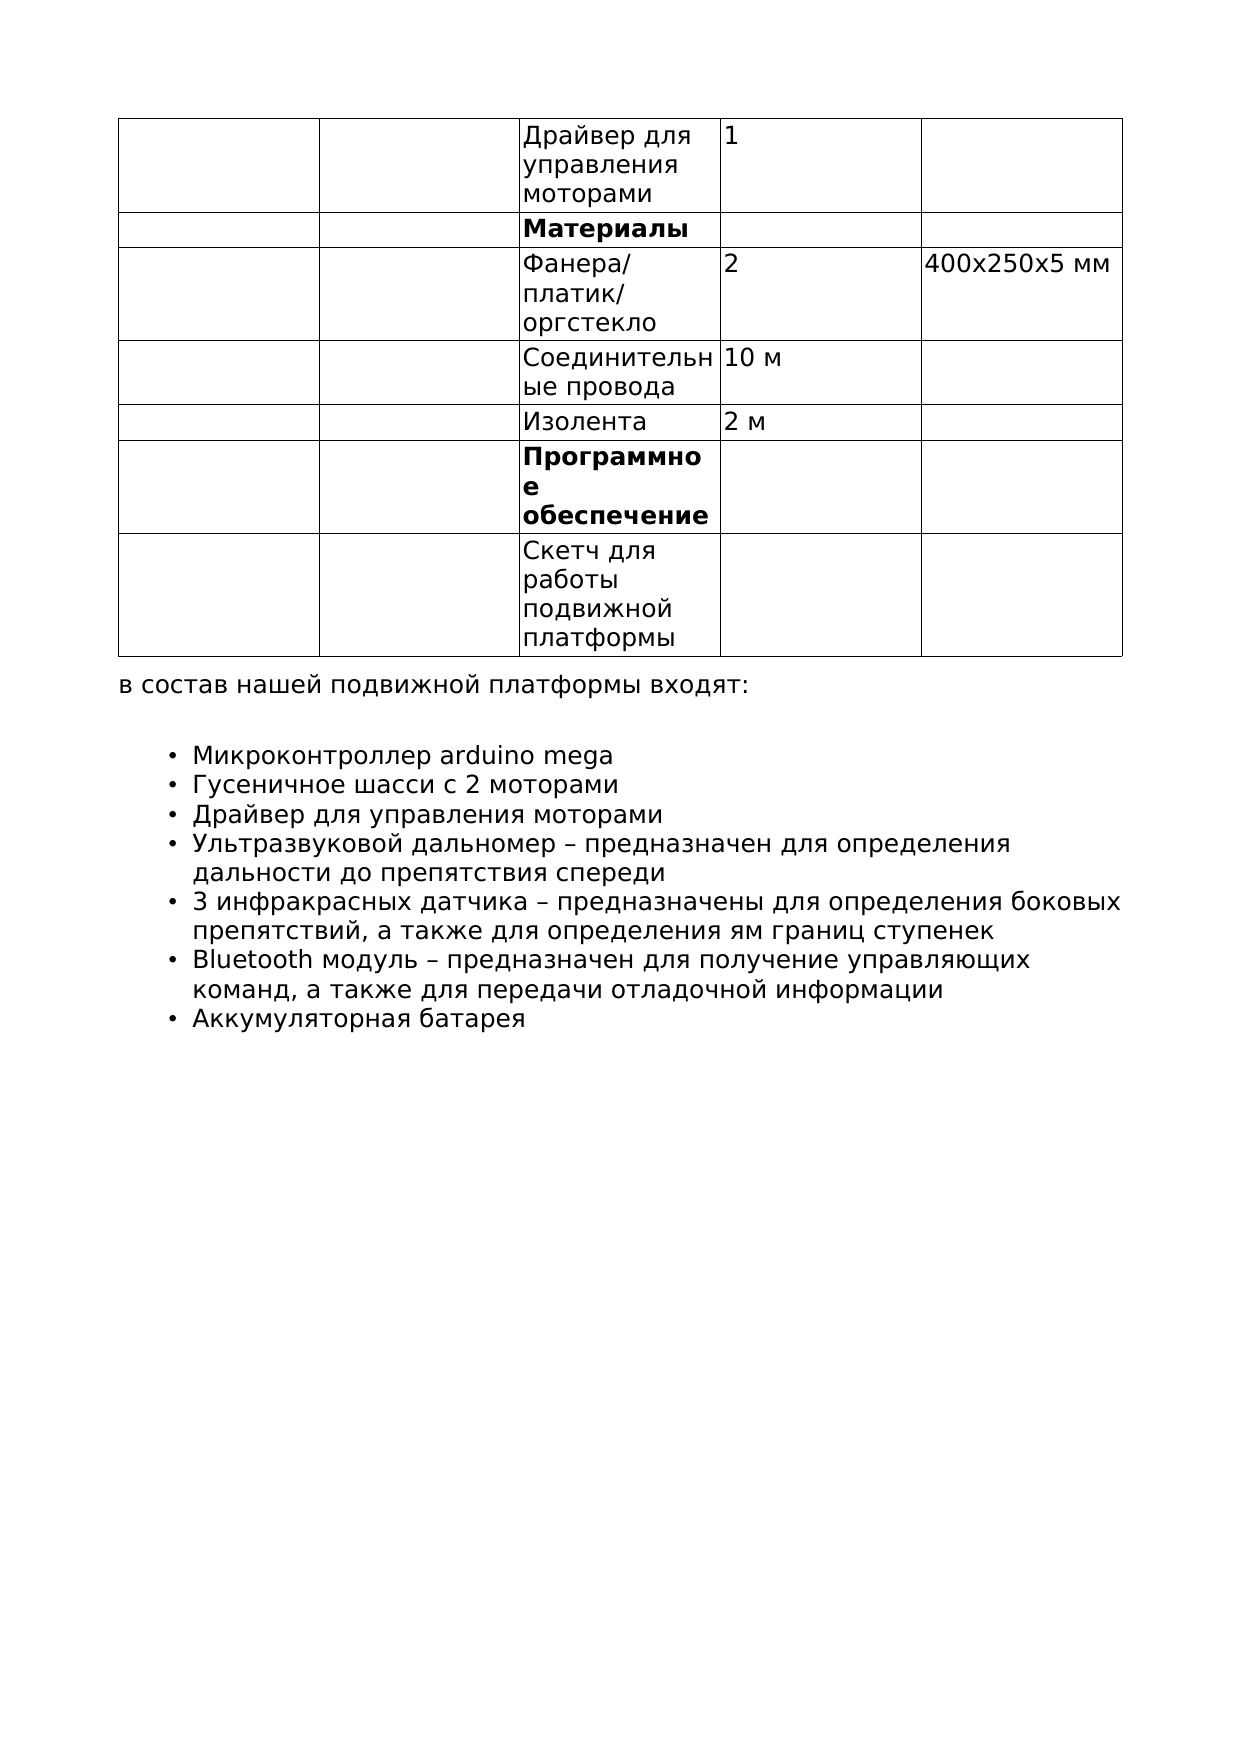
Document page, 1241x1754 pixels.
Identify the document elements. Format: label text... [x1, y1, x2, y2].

table_cell [119, 534, 319, 656]
table_cell 2 [721, 248, 921, 340]
list Микроконтроллер arduino mega [177, 742, 1122, 771]
table_cell [721, 213, 921, 247]
table_cell [119, 341, 319, 404]
table_cell [320, 248, 519, 340]
table_cell [922, 405, 1122, 439]
list Гусеничное шасси с 2 моторами [177, 771, 1122, 800]
table_cell Фанера/платик/оргстекло [520, 248, 720, 340]
table_cell [922, 441, 1122, 533]
table_cell Скетч для работы подвижной платформы [520, 534, 720, 656]
text в состав нашей подвижной платформы входят: [118, 670, 1122, 699]
table_cell Материалы [520, 213, 720, 247]
table_cell [922, 341, 1122, 404]
list Драйвер для управления моторами [177, 800, 1122, 829]
table_cell [119, 248, 319, 340]
table_cell Изолента [520, 405, 720, 439]
table_cell 2 м [721, 405, 921, 439]
table_cell Драйвер для управления моторами [520, 119, 720, 212]
table_cell [320, 534, 519, 656]
table_cell 10 м [721, 341, 921, 404]
table_cell [922, 534, 1122, 656]
table_cell [922, 119, 1122, 212]
table_cell [320, 441, 519, 533]
table_cell [320, 119, 519, 212]
table_cell [119, 441, 319, 533]
table_cell [119, 405, 319, 439]
table_cell 1 [721, 119, 921, 212]
table_cell [320, 213, 519, 247]
list Аккумуляторная батарея [177, 1004, 1122, 1033]
table_cell [721, 534, 921, 656]
table_cell Программное обеспечение [520, 441, 720, 533]
table_cell [320, 405, 519, 439]
list 3 инфракрасных датчика – предназначены для определения боковых препятствий, а также для определения ям границ ступенек [177, 887, 1122, 946]
table_cell [119, 213, 319, 247]
table_cell [922, 213, 1122, 247]
table_cell 400х250х5 мм [922, 248, 1122, 340]
list Ультразвуковой дальномер – предназначен для определения дальности до препятствия спереди [177, 829, 1122, 887]
table_cell [721, 441, 921, 533]
list Bluetooth модуль – предназначен для получение управляющих команд, а также для передачи отладочной информации [177, 946, 1122, 1004]
table_cell [119, 119, 319, 212]
table_cell Соединительные провода [520, 341, 720, 404]
table_cell [320, 341, 519, 404]
